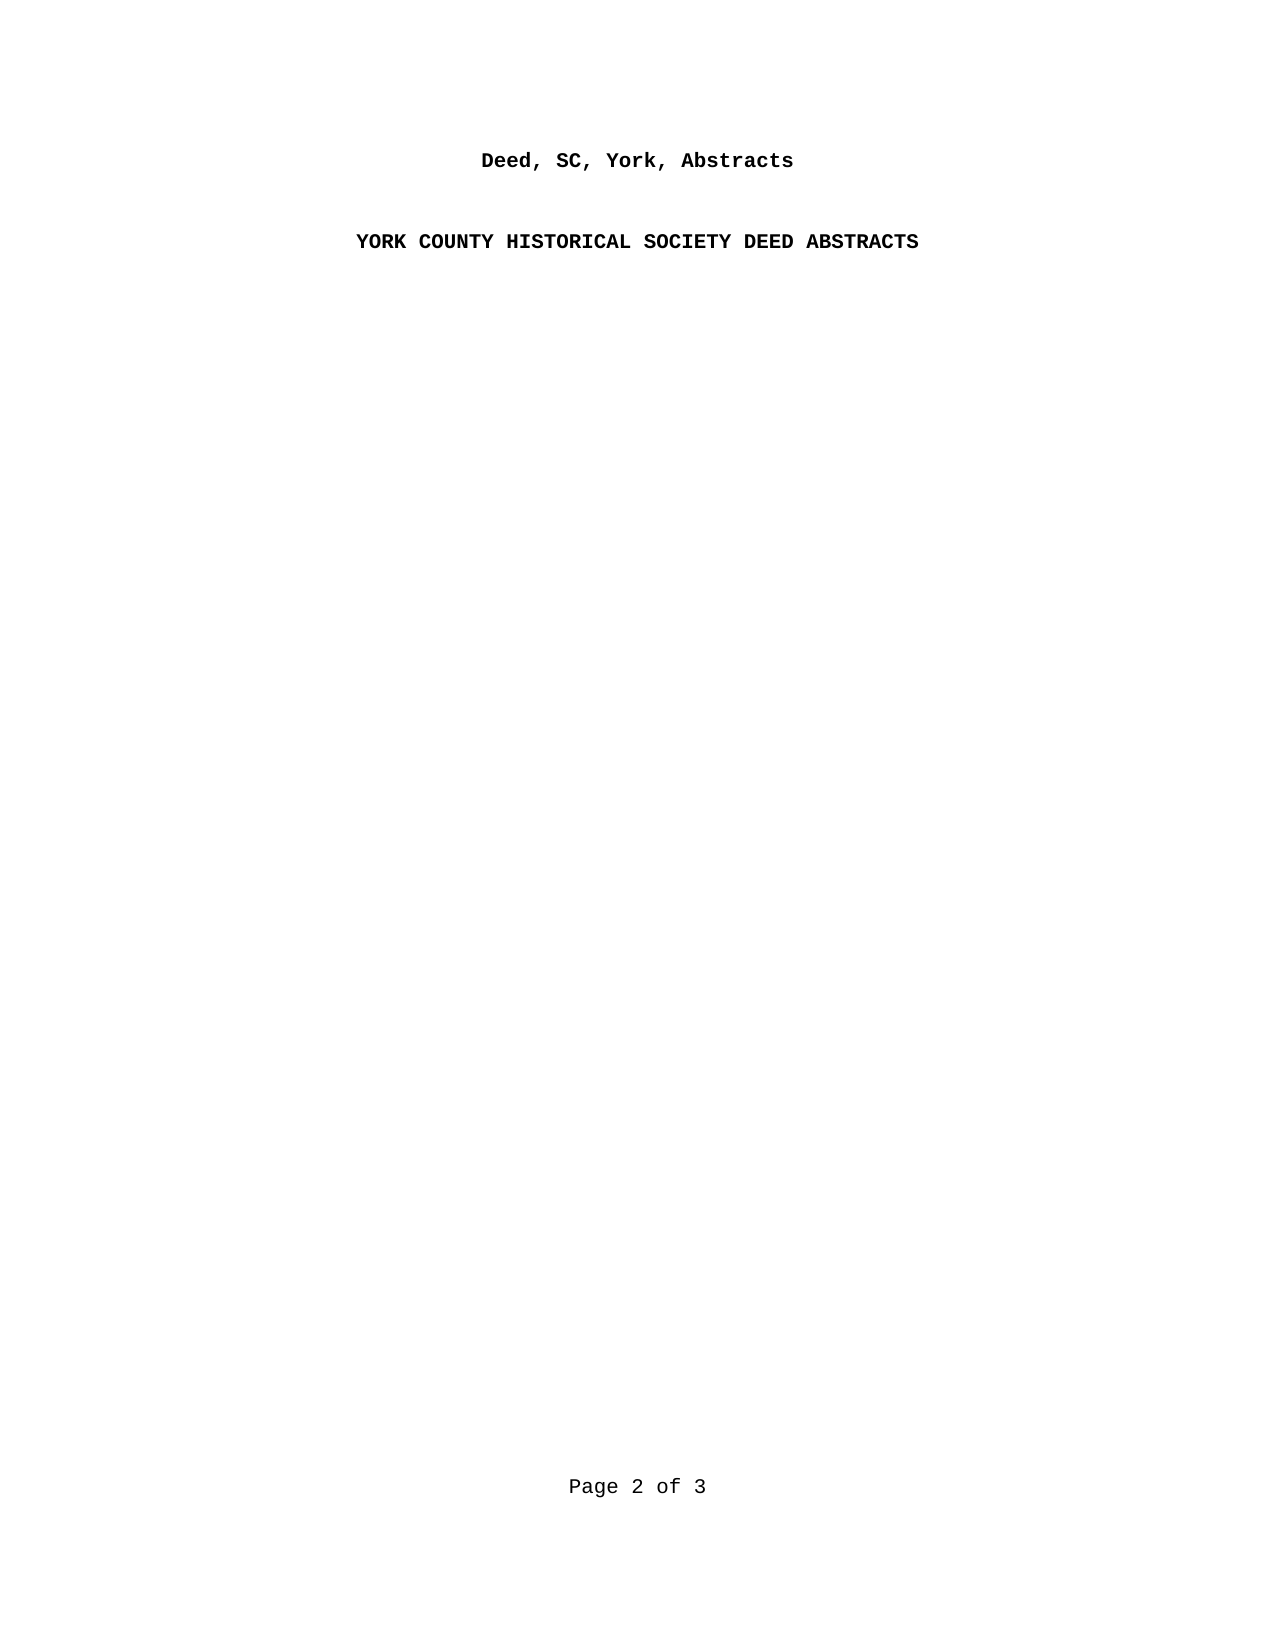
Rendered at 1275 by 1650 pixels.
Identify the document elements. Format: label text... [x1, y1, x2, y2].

text York County Historical Society Deed Abstracts [150, 232, 1125, 255]
